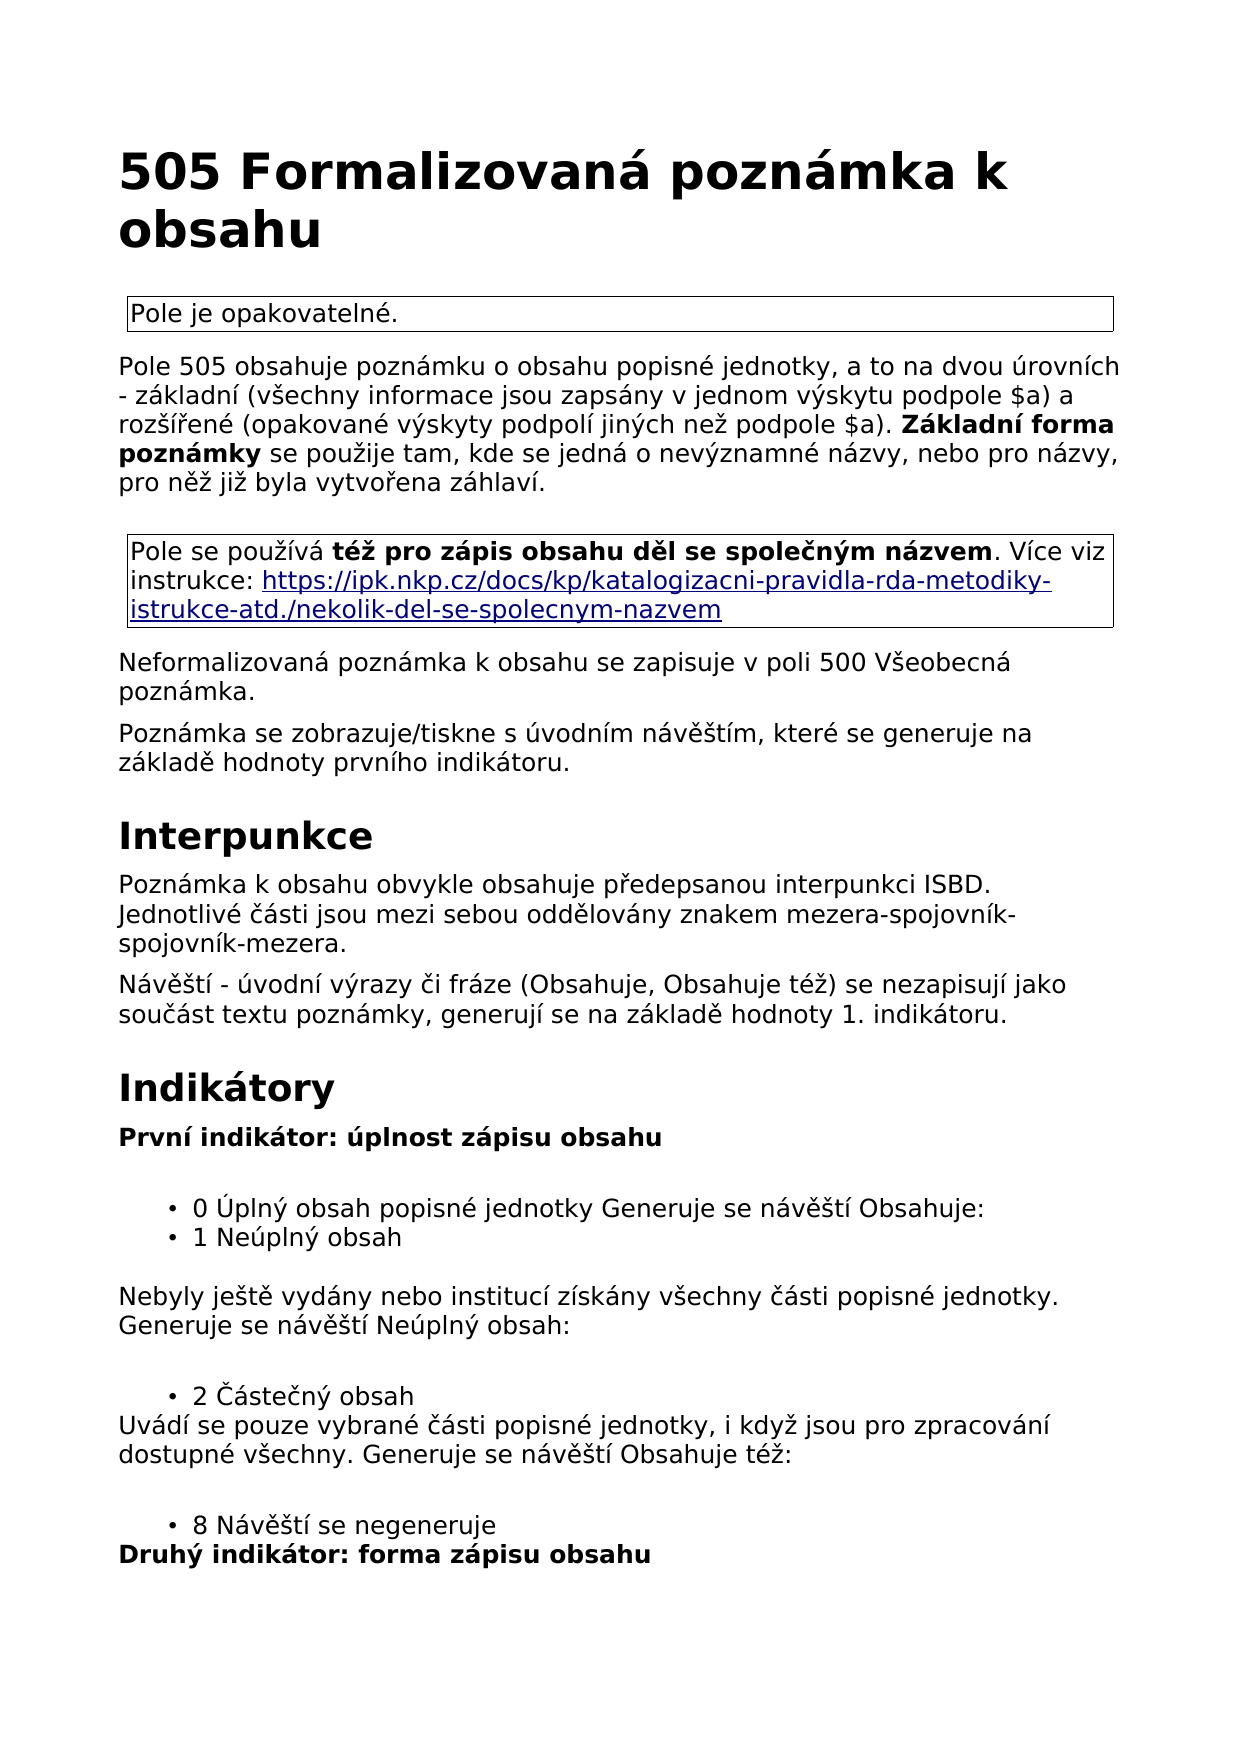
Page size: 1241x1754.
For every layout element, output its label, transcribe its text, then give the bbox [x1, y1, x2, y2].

text Neformalizovaná poznámka k obsahu se zapisuje v poli 500 Všeobecná poznámka. [118, 510, 1122, 706]
list 2 Částečný obsah [177, 1382, 1122, 1411]
text Návěští - úvodní výrazy či fráze (Obsahuje, Obsahuje též) se nezapisují jako součást textu poznámky, generují se na základě hodnoty 1. indikátoru. [118, 971, 1122, 1029]
table_header Pole je opakovatelné. [128, 297, 1113, 331]
list 1 Neúplný obsah [177, 1223, 1122, 1252]
text Poznámka k obsahu obvykle obsahuje předepsanou interpunkci ISBD. Jednotlivé části jsou mezi sebou oddělovány znakem mezera-spojovník-spojovník-mezera. [118, 871, 1122, 958]
text Pole 505 obsahuje poznámku o obsahu popisné jednotky, a to na dvou úrovních - základní (všechny informace jsou zapsány v jednom výskytu podpole $a) a rozšířené (opakované výskyty podpolí jiných než podpole $a). Základní forma poznámky se použije tam, kde se jedná o nevýznamné názvy, nebo pro názvy, pro něž již byla vytvořena záhlaví. [118, 272, 1122, 497]
text Druhý indikátor: forma zápisu obsahu [118, 1541, 1122, 1570]
subtitle 505 Formalizovaná poznámka k obsahu [118, 143, 1122, 259]
table_header Pole se používá též pro zápis obsahu děl se společným názvem. Více viz instrukce: https://ipk.nkp.cz/docs/kp/katalogizacni-pravidla-rda-metodiky-istrukce-atd./nekolik-del-se-spolecnym-nazvem [128, 535, 1113, 627]
text Nebyly ještě vydány nebo institucí získány všechny části popisné jednotky. Generuje se návěští Neúplný obsah: [118, 1282, 1122, 1340]
text Poznámka se zobrazuje/tiskne s úvodním návěštím, které se generuje na základě hodnoty prvního indikátoru. [118, 719, 1122, 777]
list 0 Úplný obsah popisné jednotky Generuje se návěští Obsahuje: [177, 1194, 1122, 1223]
list 8 Návěští se negeneruje [177, 1511, 1122, 1541]
text Uvádí se pouze vybrané části popisné jednotky, i když jsou pro zpracování dostupné všechny. Generuje se návěští Obsahuje též: [118, 1411, 1122, 1469]
text První indikátor: úplnost zápisu obsahu [118, 1123, 1122, 1152]
subtitle Interpunkce [118, 814, 1122, 858]
subtitle Indikátory [118, 1067, 1122, 1110]
